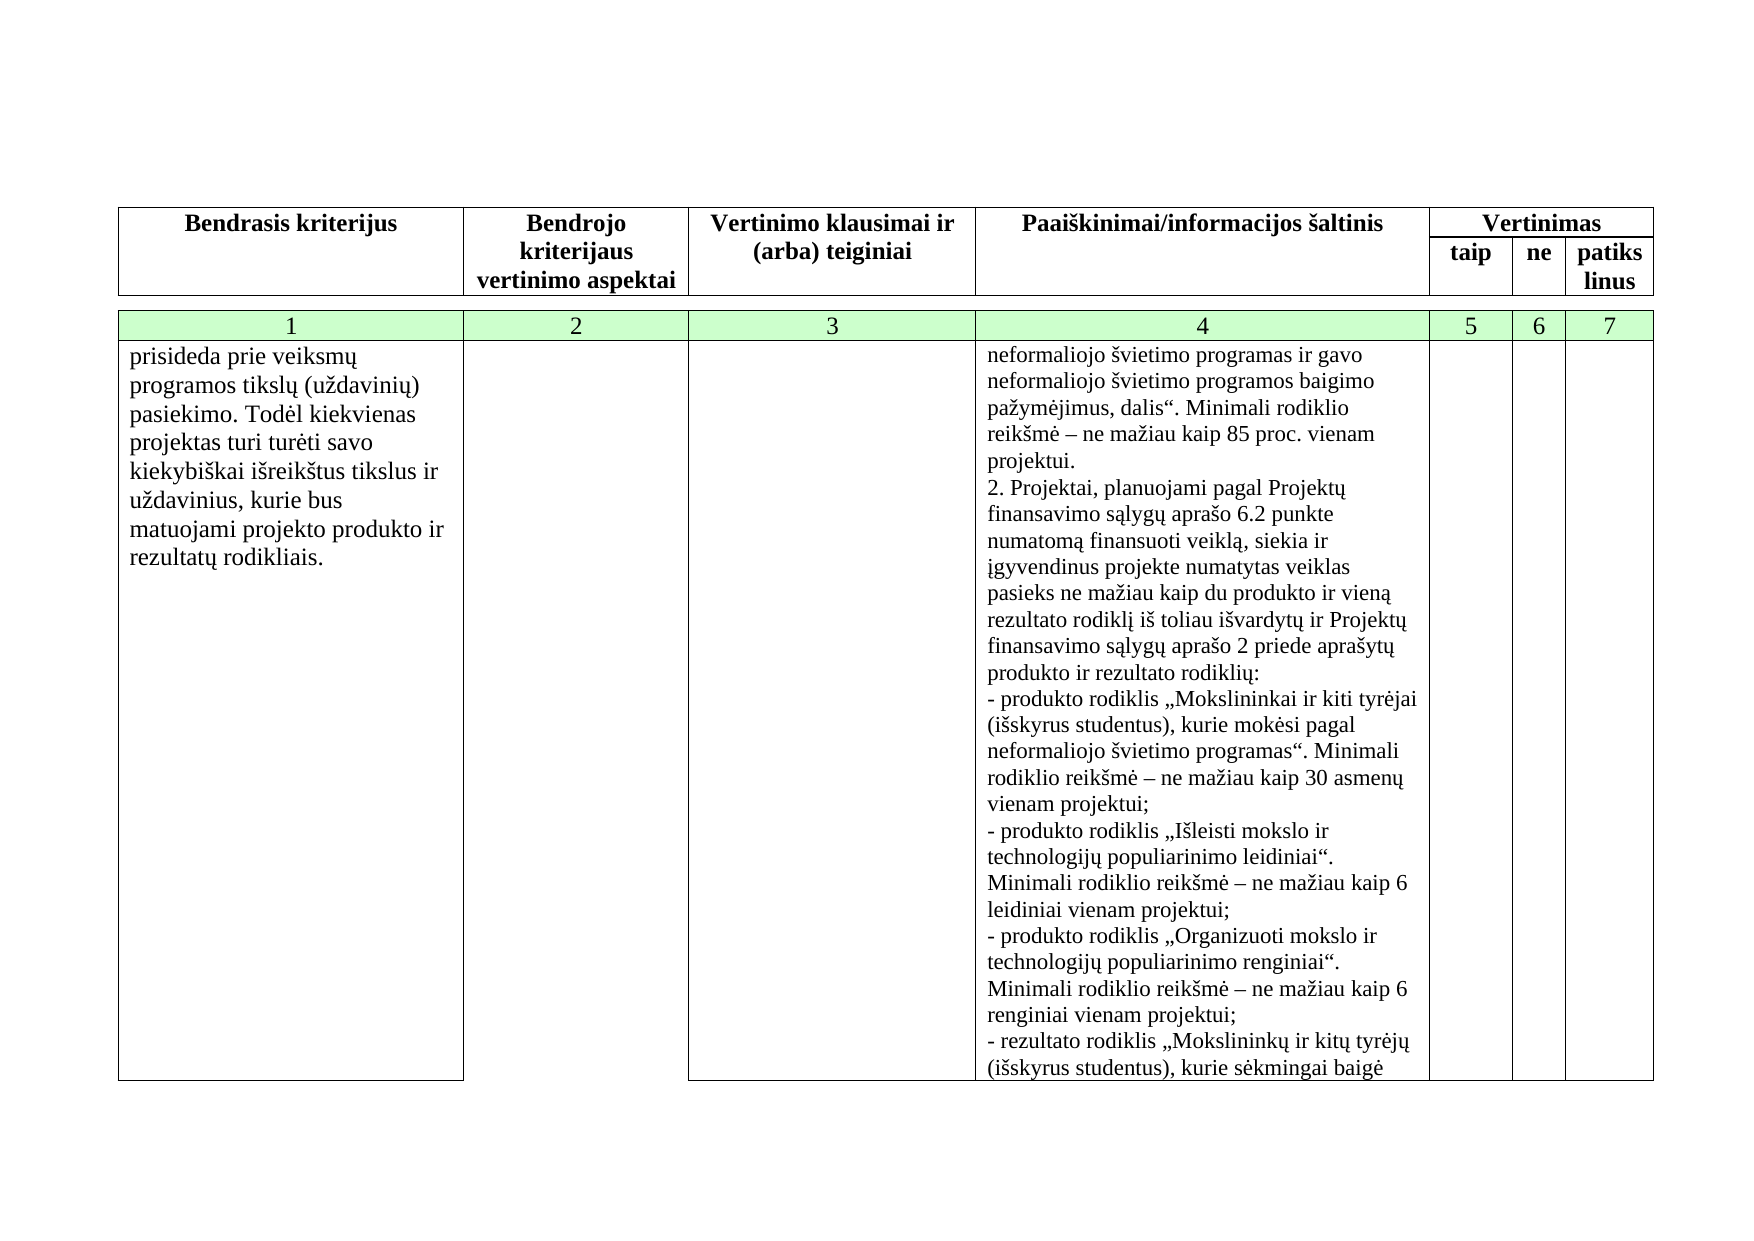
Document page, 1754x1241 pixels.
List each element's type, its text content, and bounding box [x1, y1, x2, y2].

table_cell ne [1513, 238, 1565, 295]
table_cell [1429, 296, 1512, 310]
table_cell 2 [464, 311, 688, 340]
table_cell patikslinus [1566, 238, 1653, 295]
table_header Vertinimo klausimai ir (arba) teiginiai [689, 208, 975, 295]
table_cell [464, 341, 688, 1080]
table_cell [689, 296, 976, 310]
table_cell [689, 341, 975, 473]
table_cell neformaliojo švietimo programas ir gavo neformaliojo švietimo programos baigimo pažymėjimus, dalis“. Minimali rodiklio reikšmė – ne mažiau kaip 85 proc. vienam projektui. [976, 341, 1429, 473]
table_cell 2. Projektai, planuojami pagal Projektų finansavimo sąlygų aprašo 6.2 punkte numatomą finansuoti veiklą, siekia ir įgyvendinus projekte numatytas veiklas pasieks ne mažiau kaip du produkto ir vieną rezultato rodiklį iš toliau išvardytų ir Projektų finansavimo sąlygų aprašo 2 priede aprašytų produkto ir rezultato rodiklių: - produkto rodiklis „Mokslininkai ir kiti tyrėjai (išskyrus studentus), kurie mokėsi pagal neformaliojo švietimo programas“. Minimali rodiklio reikšmė – ne mažiau kaip 30 asmenų vienam projektui; - produkto rodiklis „Išleisti mokslo ir technologijų populiarinimo leidiniai“. Minimali rodiklio reikšmė – ne mažiau kaip 6 leidiniai vienam projektui; - produkto rodiklis „Organizuoti mokslo ir technologijų populiarinimo renginiai“. Minimali rodiklio reikšmė – ne mažiau kaip 6 renginiai vienam projektui; - rezultato rodiklis „Mokslininkų ir kitų tyrėjų (išskyrus studentus), kurie sėkmingai baigė [976, 473, 1429, 1080]
table_cell 4 [976, 311, 1429, 340]
table_header Bendrasis kriterijus [119, 208, 463, 295]
table_cell [1430, 341, 1512, 473]
table_cell [976, 296, 1429, 310]
table_cell 3 [689, 311, 975, 340]
table_cell [1512, 296, 1566, 310]
table_cell [1513, 473, 1565, 1080]
table_header Paaiškinimai/informacijos šaltinis [976, 208, 1429, 295]
table_cell 7 [1566, 311, 1653, 340]
table_header Vertinimas [1430, 208, 1653, 236]
table_cell 6 [1513, 311, 1565, 340]
table_cell [118, 296, 464, 310]
table_cell taip [1430, 238, 1512, 295]
table_cell [1566, 473, 1653, 1080]
table_cell [1430, 473, 1512, 1080]
table_cell 5 [1430, 311, 1512, 340]
table_cell [464, 296, 689, 310]
table_cell [1566, 341, 1653, 473]
table_cell 1 [119, 311, 463, 340]
table_cell prisideda prie veiksmų programos tikslų (uždavinių) pasiekimo. Todėl kiekvienas projektas turi turėti savo kiekybiškai išreikštus tikslus ir uždavinius, kurie bus matuojami projekto produkto ir rezultatų rodikliais. [119, 341, 463, 1080]
table_cell [689, 473, 975, 1080]
table_cell [1566, 296, 1653, 310]
table_header Bendrojo kriterijaus vertinimo aspektai [464, 208, 688, 295]
table_cell [1513, 341, 1565, 473]
